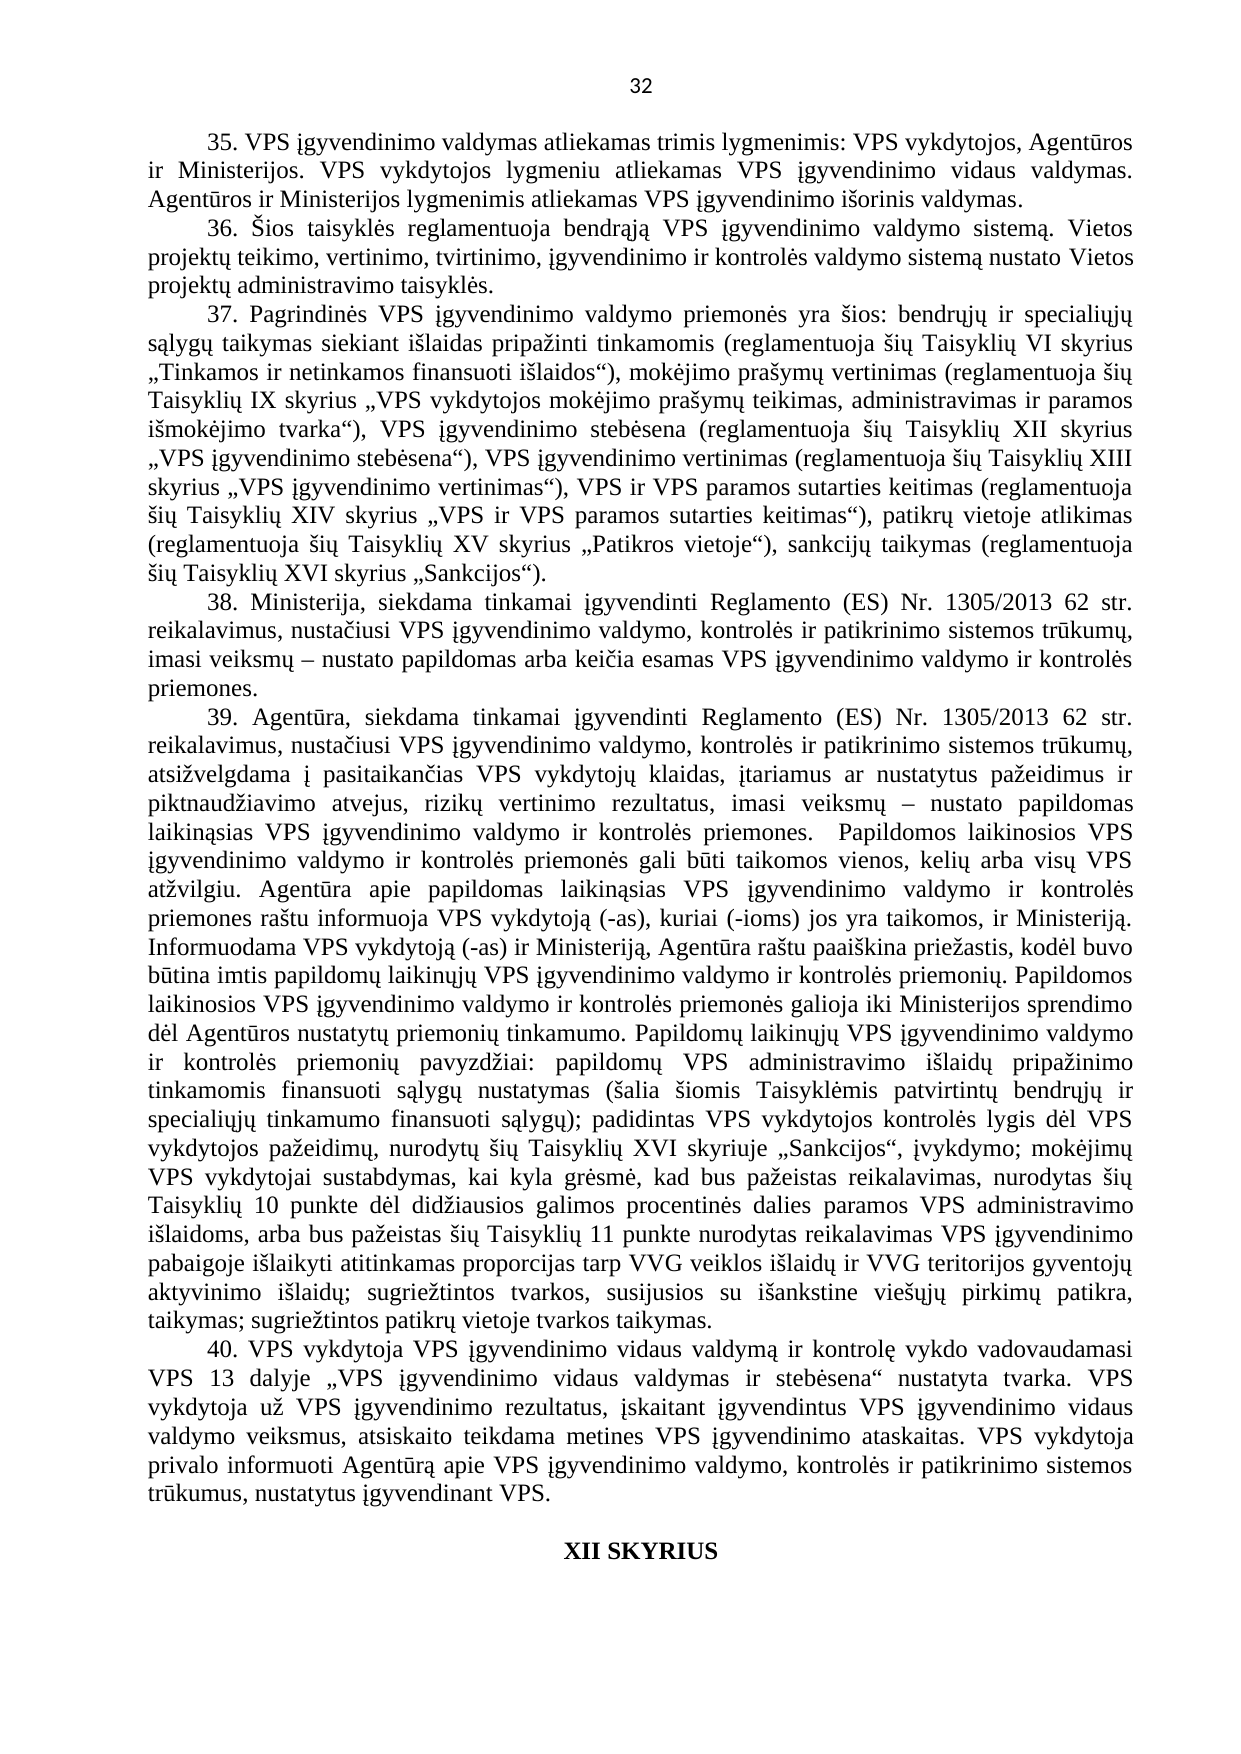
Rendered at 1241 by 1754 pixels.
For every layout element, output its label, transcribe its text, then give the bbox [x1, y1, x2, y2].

text 39. Agentūra, siekdama tinkamai įgyvendinti Reglamento (ES) Nr. 1305/2013 62 str. reikalavimus, nustačiusi VPS įgyvendinimo valdymo, kontrolės ir patikrinimo sistemos trūkumų, atsižvelgdama į pasitaikančias VPS vykdytojų klaidas, įtariamus ar nustatytus pažeidimus ir piktnaudžiavimo atvejus, rizikų vertinimo rezultatus, imasi veiksmų – nustato papildomas laikinąsias VPS įgyvendinimo valdymo ir kontrolės priemones. Papildomos laikinosios VPS įgyvendinimo valdymo ir kontrolės priemonės gali būti taikomos vienos, kelių arba visų VPS atžvilgiu. Agentūra apie papildomas laikinąsias VPS įgyvendinimo valdymo ir kontrolės priemones raštu informuoja VPS vykdytoją (-as), kuriai (-ioms) jos yra taikomos, ir Ministeriją. Informuodama VPS vykdytoją (-as) ir Ministeriją, Agentūra raštu paaiškina priežastis, kodėl buvo būtina imtis papildomų laikinųjų VPS įgyvendinimo valdymo ir kontrolės priemonių. Papildomos laikinosios VPS įgyvendinimo valdymo ir kontrolės priemonės galioja iki Ministerijos sprendimo dėl Agentūros nustatytų priemonių tinkamumo. Papildomų laikinųjų VPS įgyvendinimo valdymo ir kontrolės priemonių pavyzdžiai: papildomų VPS administravimo išlaidų pripažinimo tinkamomis finansuoti sąlygų nustatymas (šalia šiomis Taisyklėmis patvirtintų bendrųjų ir specialiųjų tinkamumo finansuoti sąlygų); padidintas VPS vykdytojos kontrolės lygis dėl VPS vykdytojos pažeidimų, nurodytų šių Taisyklių XVI skyriuje „Sankcijos“, įvykdymo; mokėjimų VPS vykdytojai sustabdymas, kai kyla grėsmė, kad bus pažeistas reikalavimas, nurodytas šių Taisyklių 10 punkte dėl didžiausios galimos procentinės dalies paramos VPS administravimo išlaidoms, arba bus pažeistas šių Taisyklių 11 punkte nurodytas reikalavimas VPS įgyvendinimo pabaigoje išlaikyti atitinkamas proporcijas tarp VVG veiklos išlaidų ir VVG teritorijos gyventojų aktyvinimo išlaidų; sugriežtintos tvarkos, susijusios su išankstine viešųjų pirkimų patikra, taikymas; sugriežtintos patikrų vietoje tvarkos taikymas. [148, 702, 1134, 1334]
text 37. Pagrindinės VPS įgyvendinimo valdymo priemonės yra šios: bendrųjų ir specialiųjų sąlygų taikymas siekiant išlaidas pripažinti tinkamomis (reglamentuoja šių Taisyklių VI skyrius „Tinkamos ir netinkamos finansuoti išlaidos“), mokėjimo prašymų vertinimas (reglamentuoja šių Taisyklių IX skyrius „VPS vykdytojos mokėjimo prašymų teikimas, administravimas ir paramos išmokėjimo tvarka“), VPS įgyvendinimo stebėsena (reglamentuoja šių Taisyklių XII skyrius „VPS įgyvendinimo stebėsena“), VPS įgyvendinimo vertinimas (reglamentuoja šių Taisyklių XIII skyrius „VPS įgyvendinimo vertinimas“), VPS ir VPS paramos sutarties keitimas (reglamentuoja šių Taisyklių XIV skyrius „VPS ir VPS paramos sutarties keitimas“), patikrų vietoje atlikimas (reglamentuoja šių Taisyklių XV skyrius „Patikros vietoje“), sankcijų taikymas (reglamentuoja šių Taisyklių XVI skyrius „Sankcijos“). [148, 299, 1134, 587]
text 40. VPS vykdytoja VPS įgyvendinimo vidaus valdymą ir kontrolę vykdo vadovaudamasi VPS 13 dalyje „VPS įgyvendinimo vidaus valdymas ir stebėsena“ nustatyta tvarka. VPS vykdytoja už VPS įgyvendinimo rezultatus, įskaitant įgyvendintus VPS įgyvendinimo vidaus valdymo veiksmus, atsiskaito teikdama metines VPS įgyvendinimo ataskaitas. VPS vykdytoja privalo informuoti Agentūrą apie VPS įgyvendinimo valdymo, kontrolės ir patikrinimo sistemos trūkumus, nustatytus įgyvendinant VPS. [148, 1334, 1134, 1507]
text 36. Šios taisyklės reglamentuoja bendrąją VPS įgyvendinimo valdymo sistemą. Vietos projektų teikimo, vertinimo, tvirtinimo, įgyvendinimo ir kontrolės valdymo sistemą nustato Vietos projektų administravimo taisyklės. [148, 213, 1134, 299]
text XII SKYRIUS [148, 1536, 1134, 1565]
text 35. VPS įgyvendinimo valdymas atliekamas trimis lygmenimis: VPS vykdytojos, Agentūros ir Ministerijos. VPS vykdytojos lygmeniu atliekamas VPS įgyvendinimo vidaus valdymas. Agentūros ir Ministerijos lygmenimis atliekamas VPS įgyvendinimo išorinis valdymas. [148, 127, 1134, 213]
text 38. Ministerija, siekdama tinkamai įgyvendinti Reglamento (ES) Nr. 1305/2013 62 str. reikalavimus, nustačiusi VPS įgyvendinimo valdymo, kontrolės ir patikrinimo sistemos trūkumų, imasi veiksmų – nustato papildomas arba keičia esamas VPS įgyvendinimo valdymo ir kontrolės priemones. [148, 587, 1134, 702]
